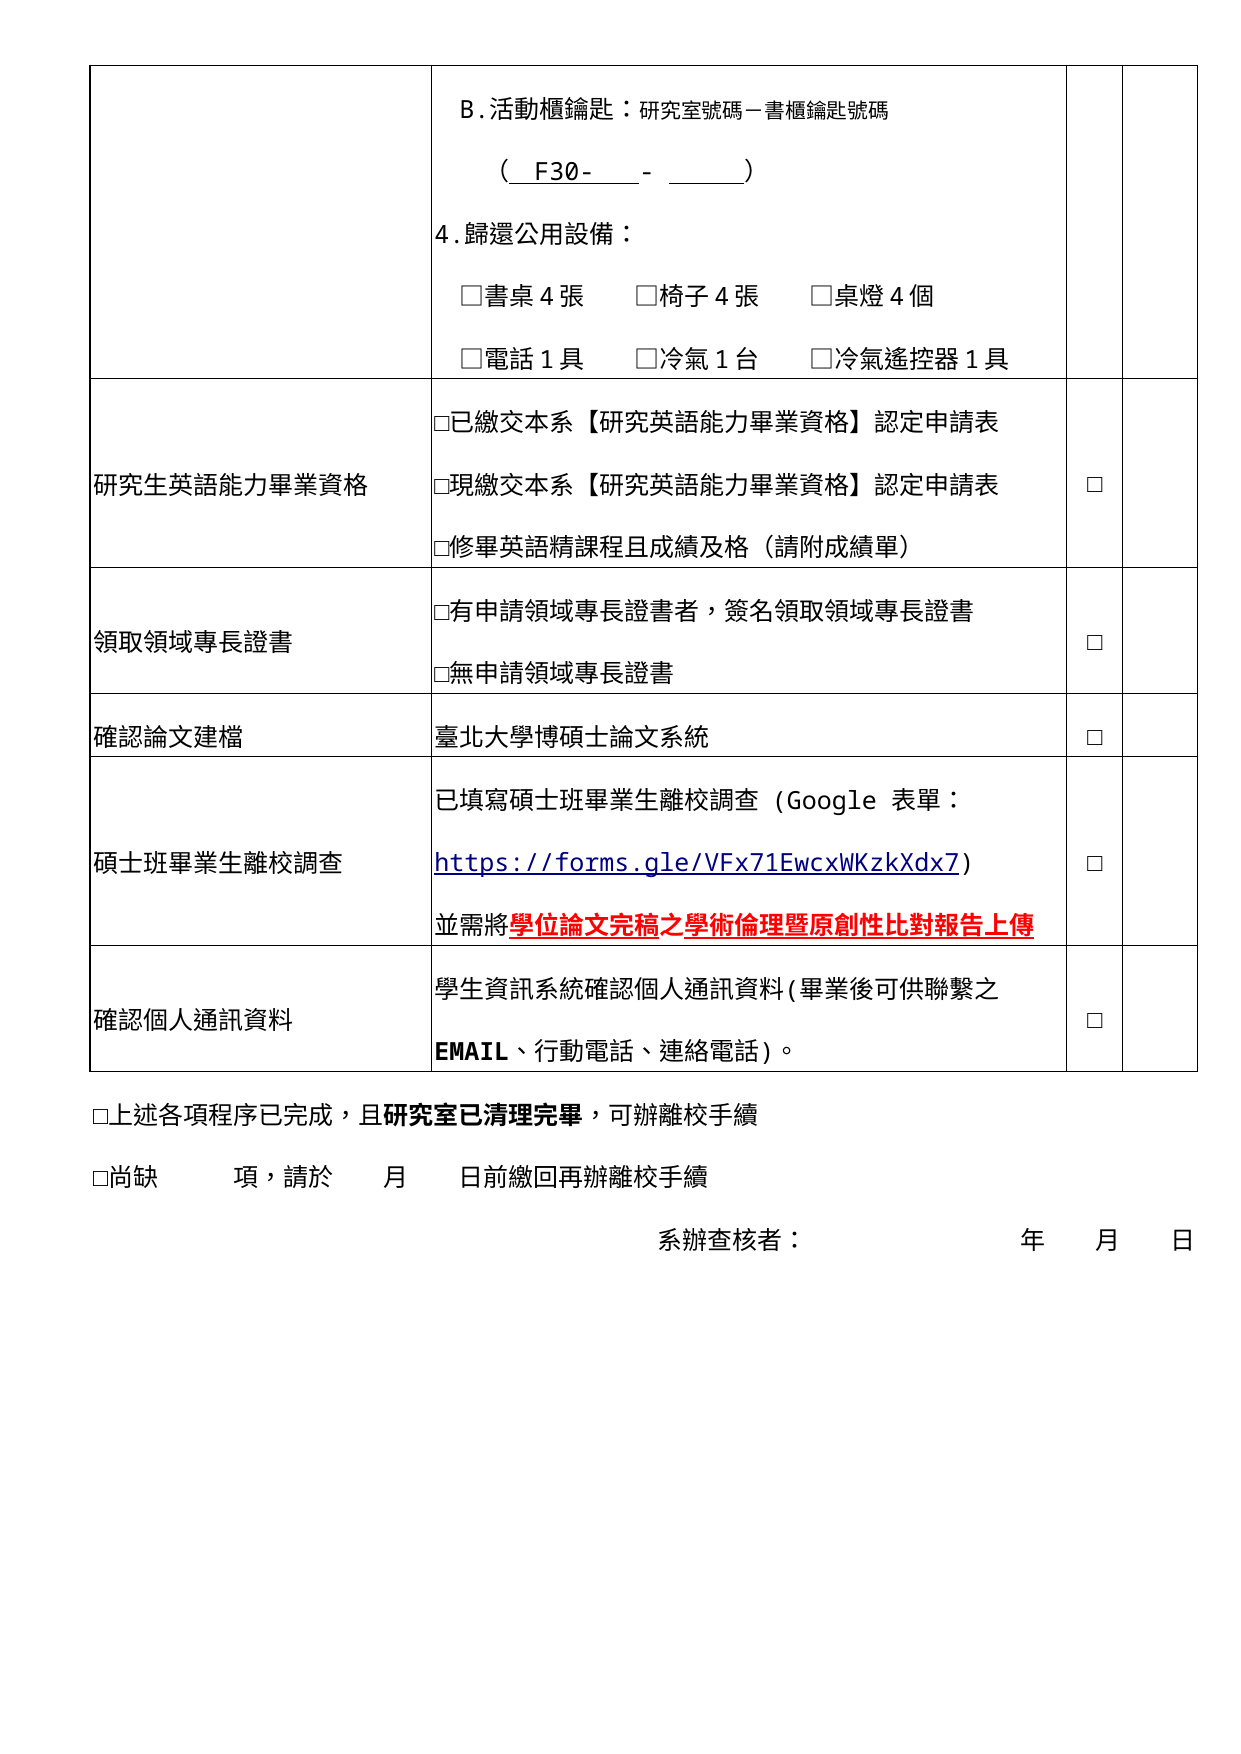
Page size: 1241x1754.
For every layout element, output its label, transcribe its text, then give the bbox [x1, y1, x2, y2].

table_cell [1123, 946, 1197, 1071]
table_cell 臺北大學博碩士論文系統 [432, 694, 1066, 756]
table_cell [1123, 379, 1197, 567]
table_cell 學生資訊系統確認個人通訊資料(畢業後可供聯繫之EMAIL、行動電話、連絡電話)。 [432, 946, 1066, 1071]
table_cell □ [1067, 694, 1122, 756]
table_cell □ [1067, 946, 1122, 1071]
table_cell [1123, 694, 1197, 756]
table_cell 確認論文建檔 [91, 694, 431, 756]
table_cell 研究生英語能力畢業資格 [91, 379, 431, 567]
table_cell 已填寫碩士班畢業生離校調查 (Google 表單：https://forms.gle/VFx71EwcxWKzkXdx7) 並需將學位論文完稿之學術倫理暨原創性比對報告上傳 [432, 757, 1066, 945]
table_cell [1123, 568, 1197, 693]
table_cell B.活動櫃鑰匙：研究室號碼－書櫃鑰匙號碼 （ F30- - ） 4.歸還公用設備： □書桌4張 □椅子4張 □桌燈4個 □電話1具 □冷氣1台 □冷氣遙控器1具 [432, 66, 1066, 378]
table_cell □ [1067, 568, 1122, 693]
table_cell 確認個人通訊資料 [91, 946, 431, 1071]
table_cell □尚缺 項，請於 月 日前繳回再辦離校手續 [90, 1134, 1066, 1197]
table_cell [1066, 1134, 1123, 1197]
table_cell □ [1067, 757, 1122, 945]
table_cell [1123, 757, 1197, 945]
table_cell □已繳交本系【研究英語能力畢業資格】認定申請表 □現繳交本系【研究英語能力畢業資格】認定申請表 □修畢英語精課程且成績及格（請附成績單） [432, 379, 1066, 567]
table_cell [91, 66, 431, 378]
table_cell [1066, 1072, 1123, 1134]
table_cell □上述各項程序已完成，且研究室已清理完畢，可辦離校手續 [90, 1072, 1066, 1134]
table_cell 領取領域專長證書 [91, 568, 431, 693]
table_cell 系辦查核者： 年 月 日 [392, 1197, 1198, 1259]
table_cell □有申請領域專長證書者，簽名領取領域專長證書 □無申請領域專長證書 [432, 568, 1066, 693]
table_cell [1123, 66, 1197, 378]
table_cell [1123, 1134, 1198, 1197]
table_cell □ [1067, 379, 1122, 567]
table_cell [1123, 1072, 1198, 1134]
table_cell [1067, 66, 1122, 378]
table_cell 碩士班畢業生離校調查 [91, 757, 431, 945]
table_cell [90, 1197, 392, 1259]
